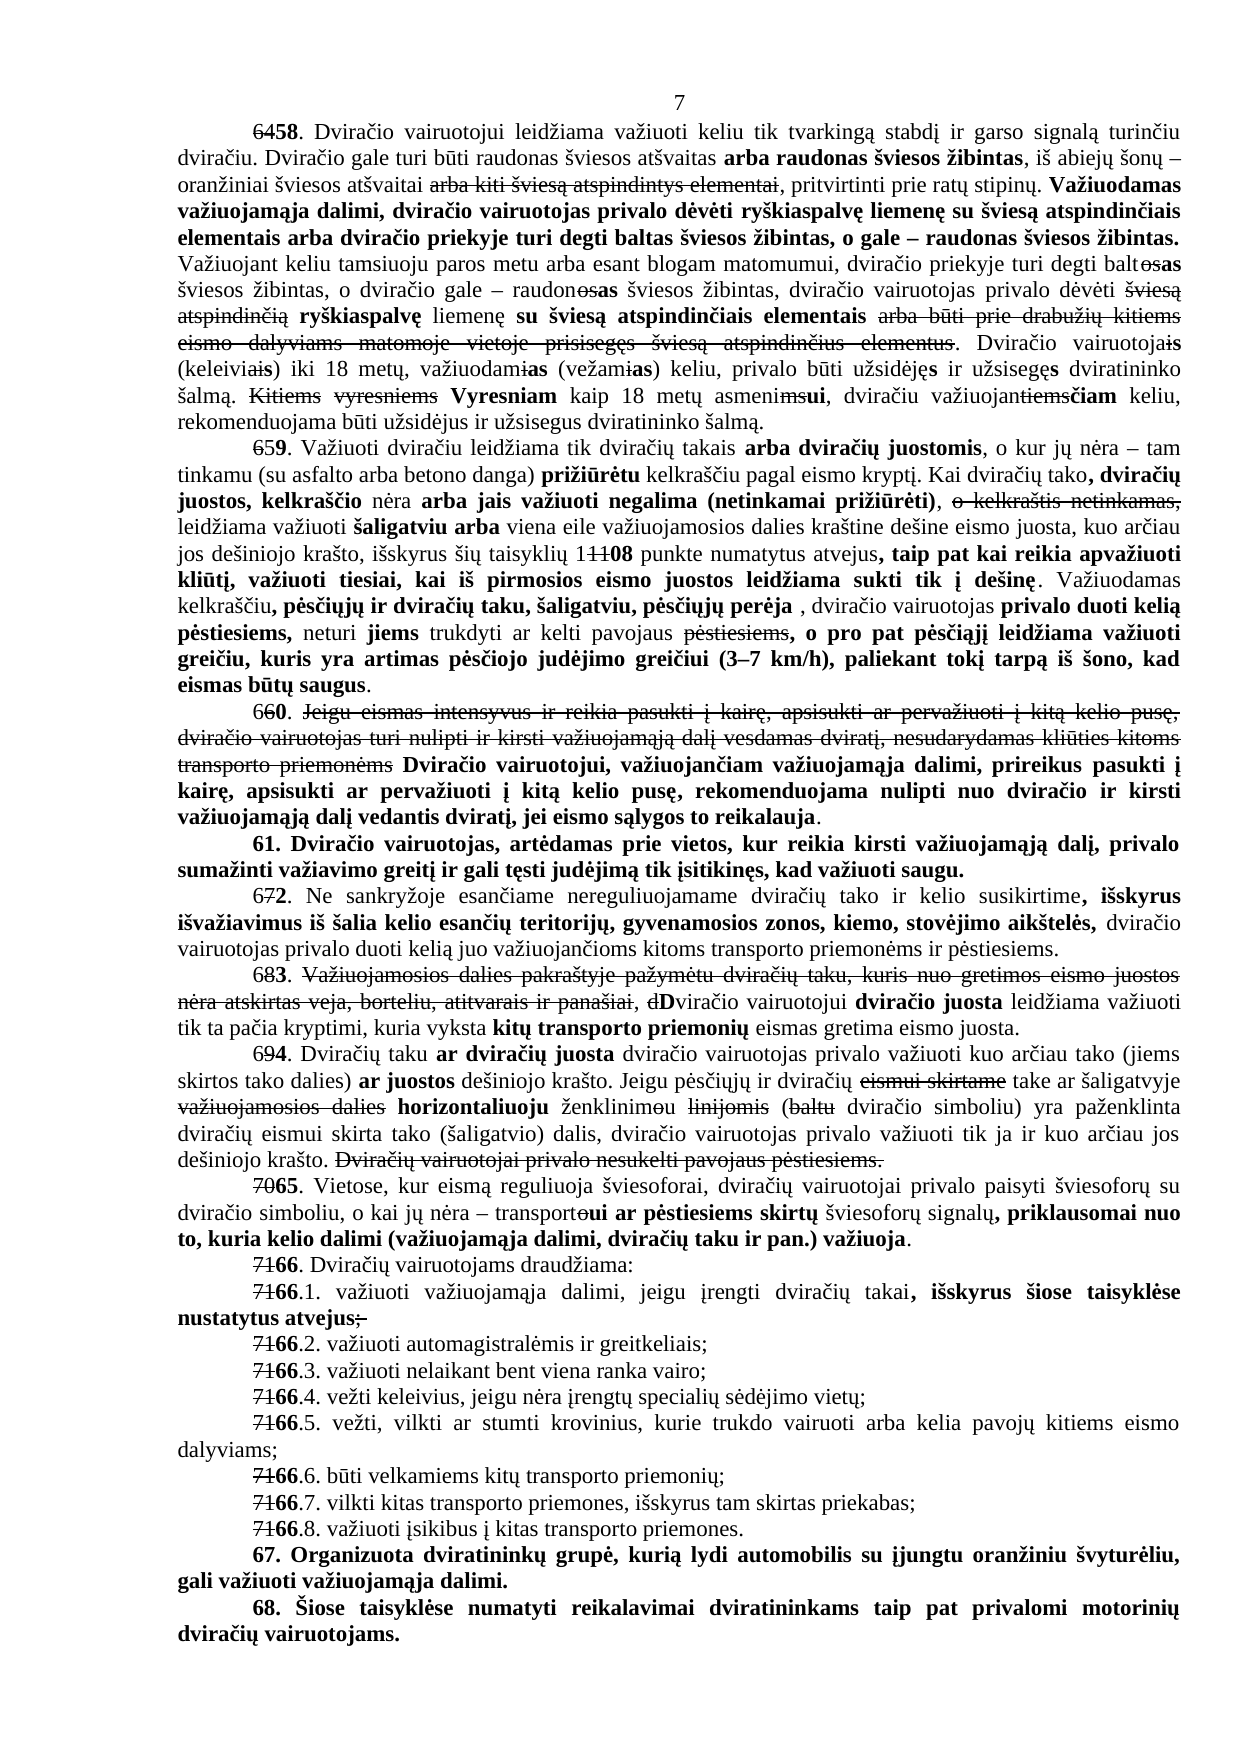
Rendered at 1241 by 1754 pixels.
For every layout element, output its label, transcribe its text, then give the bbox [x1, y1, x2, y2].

text 659. Važiuoti dviračiu leidžiama tik dviračių takais arba dviračių juostomis, o kur jų nėra – tam tinkamu (su asfalto arba betono danga) prižiūrėtu kelkraščiu pagal eismo kryptį. Kai dviračių tako, dviračių juostos, kelkraščio nėra arba jais važiuoti negalima (netinkamai prižiūrėti), o kelkraštis netinkamas, leidžiama važiuoti šaligatviu arba viena eile važiuojamosios dalies kraštine dešine eismo juosta, kuo arčiau jos dešiniojo krašto, išskyrus šių taisyklių 11108 punkte numatytus atvejus, taip pat kai reikia apvažiuoti kliūtį, važiuoti tiesiai, kai iš pirmosios eismo juostos leidžiama sukti tik į dešinę. Važiuodamas kelkraščiu, pėsčiųjų ir dviračių taku, šaligatviu, pėsčiųjų perėja , dviračio vairuotojas privalo duoti kelią pėstiesiems, neturi jiems trukdyti ar kelti pavojaus pėstiesiems, o pro pat pėsčiąjį leidžiama važiuoti greičiu, kuris yra artimas pėsčiojo judėjimo greičiui (3–7 km/h), paliekant tokį tarpą iš šono, kad eismas būtų saugus. [177, 434, 1181, 698]
text 68. Šiose taisyklėse numatyti reikalavimai dviratininkams taip pat privalomi motorinių dviračių vairuotojams. [177, 1594, 1181, 1647]
text 67. Organizuota dviratininkų grupė, kurią lydi automobilis su įjungtu oranžiniu švyturėliu, gali važiuoti važiuojamąja dalimi. [177, 1541, 1181, 1594]
text 660. Jeigu eismas intensyvus ir reikia pasukti į kairę, apsisukti ar pervažiuoti į kitą kelio pusę, dviračio vairuotojas turi nulipti ir kirsti važiuojamąją dalį vesdamas dviratį, nesudarydamas kliūties kitoms transporto priemonėms Dviračio vairuotojui, važiuojančiam važiuojamąja dalimi, prireikus pasukti į kairę, apsisukti ar pervažiuoti į kitą kelio pusę, rekomenduojama nulipti nuo dviračio ir kirsti važiuojamąją dalį vedantis dviratį, jei eismo sąlygos to reikalauja. [177, 698, 1181, 739]
text 6458. Dviračio vairuotojui leidžiama važiuoti keliu tik tvarkingą stabdį ir garso signalą turinčiu dviračiu. Dviračio gale turi būti raudonas šviesos atšvaitas arba raudonas šviesos žibintas, iš abiejų šonų – oranžiniai šviesos atšvaitai arba kiti šviesą atspindintys elementai, pritvirtinti prie ratų stipinų. Važiuodamas važiuojamąja dalimi, dviračio vairuotojas privalo dėvėti ryškiaspalvę liemenę su šviesą atspindinčiais elementais arba dviračio priekyje turi degti baltas šviesos žibintas, o gale – raudonas šviesos žibintas. Važiuojant keliu tamsiuoju paros metu arba esant blogam matomumui, dviračio priekyje turi degti baltosas šviesos žibintas, o dviračio gale – raudonosas šviesos žibintas, dviračio vairuotojas privalo dėvėti šviesą atspindinčią ryškiaspalvę liemenę su šviesą atspindinčiais elementais arba būti prie drabužių kitiems eismo dalyviams matomoje vietoje prisisegęs šviesą atspindinčius elementus. Dviračio vairuotojais (keleiviais) iki 18 metų, važiuodamias (vežamias) keliu, privalo būti užsidėjęs ir užsisegęs dviratininko šalmą. Kitiems vyresniems Vyresniam kaip 18 metų asmenimsui, dviračiu važiuojantiemsčiam keliu, rekomenduojama būti užsidėjus ir užsisegus dviratininko šalmą. [177, 118, 1181, 434]
text 7166.3. važiuoti nelaikant bent viena ranka vairo; [177, 1357, 1181, 1383]
text 7166. Dviračių vairuotojams draudžiama: [177, 1251, 1181, 1278]
text 7166.4. vežti keleivius, jeigu nėra įrengtų specialių sėdėjimo vietų; [177, 1383, 1181, 1409]
text 694. Dviračių taku ar dviračių juosta dviračio vairuotojas privalo važiuoti kuo arčiau tako (jiems skirtos tako dalies) ar juostos dešiniojo krašto. Jeigu pėsčiųjų ir dviračių eismui skirtame take ar šaligatvyje važiuojamosios dalies horizontaliuoju ženklinimou linijomis (baltu dviračio simboliu) yra paženklinta dviračių eismui skirta tako (šaligatvio) dalis, dviračio vairuotojas privalo važiuoti tik ja ir kuo arčiau jos dešiniojo krašto. Dviračių vairuotojai privalo nesukelti pavojaus pėstiesiems. [177, 1041, 1181, 1172]
text 683. Važiuojamosios dalies pakraštyje pažymėtu dviračių taku, kuris nuo gretimos eismo juostos nėra atskirtas veja, borteliu, atitvarais ir panašiai, dDviračio vairuotojui dviračio juosta leidžiama važiuoti tik ta pačia kryptimi, kuria vyksta kitų transporto priemonių eismas gretima eismo juosta. [177, 961, 1181, 1041]
text 7166.8. važiuoti įsikibus į kitas transporto priemones. [177, 1515, 1181, 1541]
text 660. Jeigu eismas intensyvus ir reikia pasukti į kairę, apsisukti ar pervažiuoti į kitą kelio pusę, dviračio vairuotojas turi nulipti ir kirsti važiuojamąją dalį vesdamas dviratį, nesudarydamas kliūties kitoms transporto priemonėms Dviračio vairuotojui, važiuojančiam važiuojamąja dalimi, prireikus pasukti į kairę, apsisukti ar pervažiuoti į kitą kelio pusę, rekomenduojama nulipti nuo dviračio ir kirsti važiuojamąją dalį vedantis dviratį, jei eismo sąlygos to reikalauja. [177, 740, 1181, 830]
text 7166.7. vilkti kitas transporto priemones, išskyrus tam skirtas priekabas; [177, 1488, 1181, 1515]
text 672. Ne sankryžoje esančiame nereguliuojamame dviračių tako ir kelio susikirtime, išskyrus išvažiavimus iš šalia kelio esančių teritorijų, gyvenamosios zonos, kiemo, stovėjimo aikštelės, dviračio vairuotojas privalo duoti kelią juo važiuojančioms kitoms transporto priemonėms ir pėstiesiems. [177, 882, 1181, 961]
text 7166.1. važiuoti važiuojamąja dalimi, jeigu įrengti dviračių takai, išskyrus šiose taisyklėse nustatytus atvejus; [177, 1278, 1181, 1330]
text 7166.6. būti velkamiems kitų transporto priemonių; [177, 1462, 1181, 1488]
text 61. Dviračio vairuotojas, artėdamas prie vietos, kur reikia kirsti važiuojamąją dalį, privalo sumažinti važiavimo greitį ir gali tęsti judėjimą tik įsitikinęs, kad važiuoti saugu. [177, 830, 1181, 882]
text 7065. Vietose, kur eismą reguliuoja šviesoforai, dviračių vairuotojai privalo paisyti šviesoforų su dviračio simboliu, o kai jų nėra – transportoui ar pėstiesiems skirtų šviesoforų signalų, priklausomai nuo to, kuria kelio dalimi (važiuojamąja dalimi, dviračių taku ir pan.) važiuoja. [177, 1172, 1181, 1251]
text 7166.5. vežti, vilkti ar stumti krovinius, kurie trukdo vairuoti arba kelia pavojų kitiems eismo dalyviams; [177, 1409, 1181, 1462]
text 7166.2. važiuoti automagistralėmis ir greitkeliais; [177, 1330, 1181, 1357]
